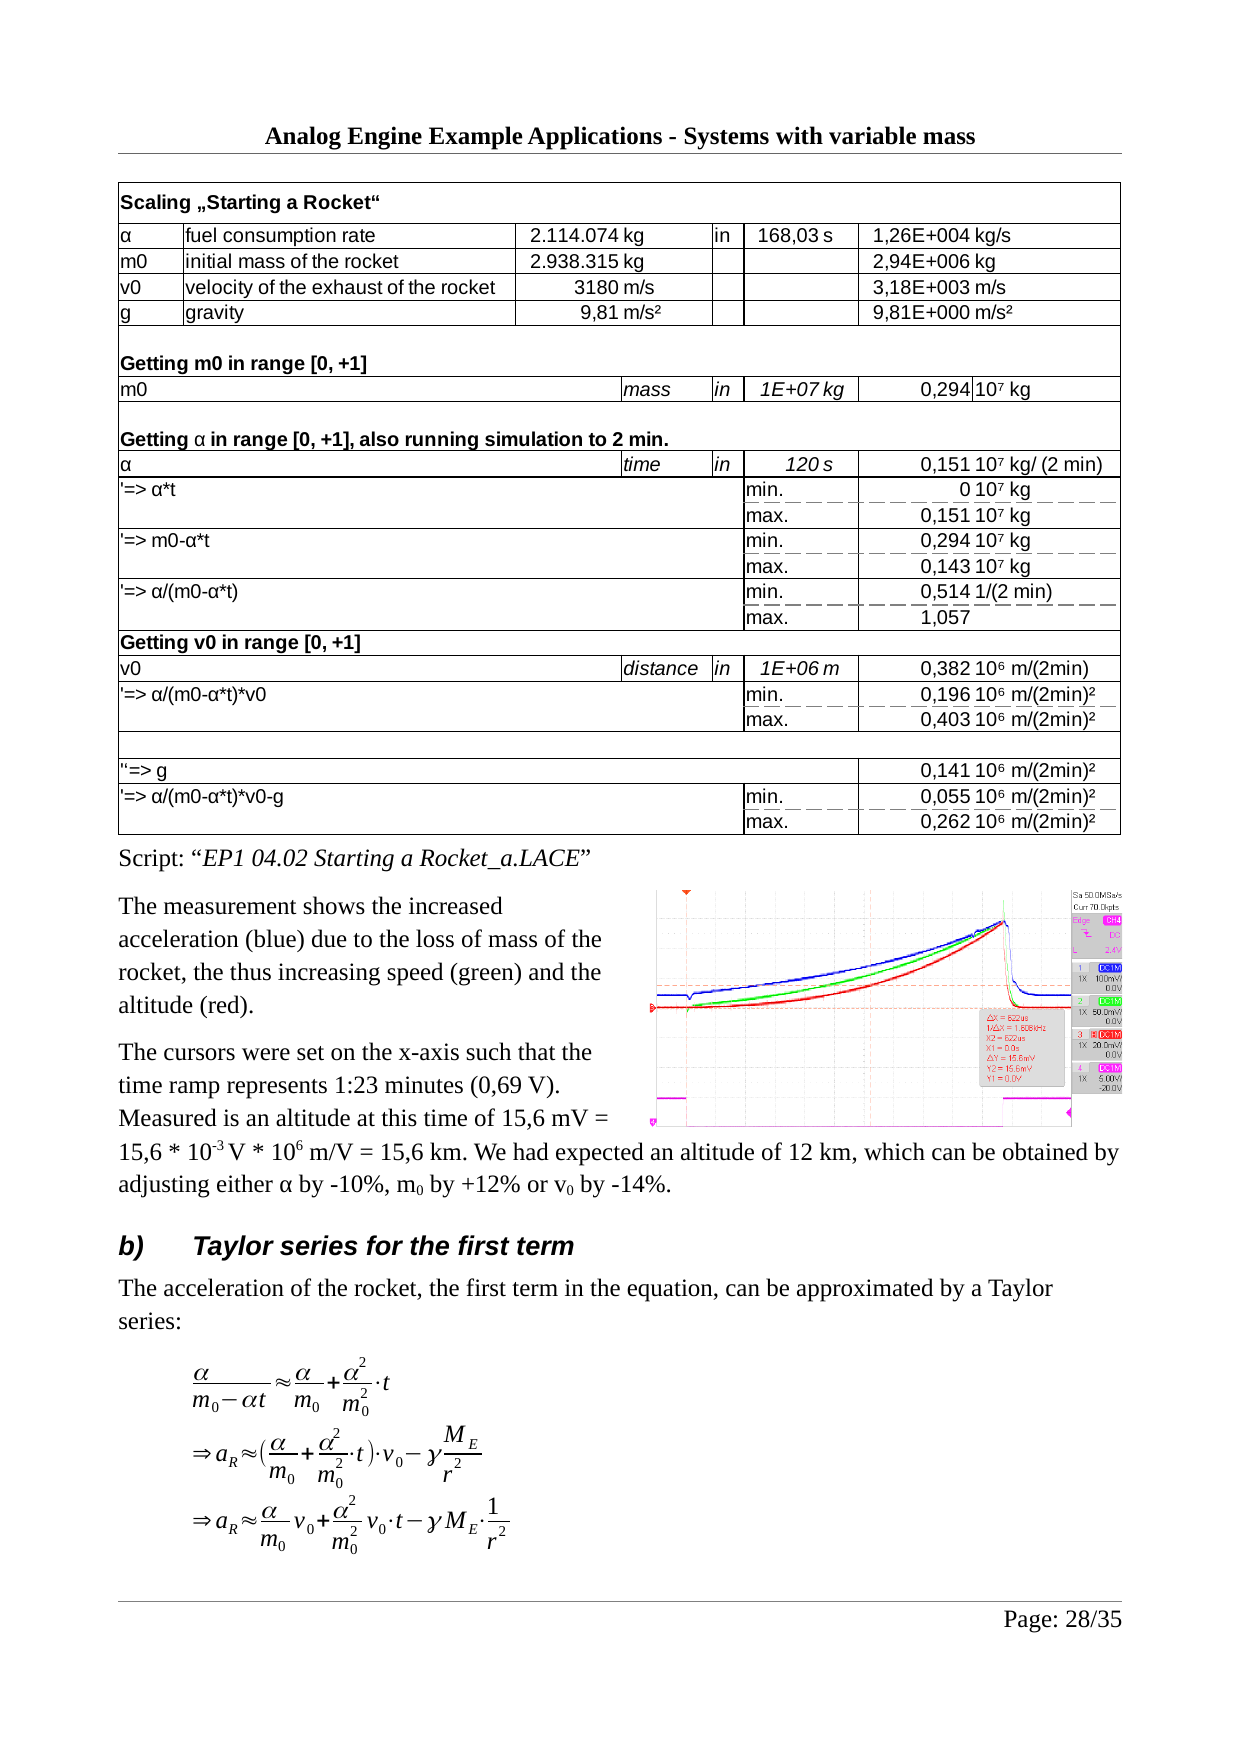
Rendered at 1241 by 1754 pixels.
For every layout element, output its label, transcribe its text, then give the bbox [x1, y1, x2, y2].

text The cursors were set on the x-axis such that the time ramp represents 1:23 minutes (0,69 V). Measured is an altitude at this time of 15,6 mV = 15,6 * 10-3 V * 106 m/V = 15,6 km. We had expected an altitude of 12 km, which can be obtained by adjusting either α by -10%, m0 by +12% or v0 by ‑14%. [118, 1037, 1122, 1198]
subtitle Taylor series for the first term [118, 1230, 1122, 1261]
picture [649, 890, 1123, 1127]
text The measurement shows the increased acceleration (blue) due to the loss of mass of the rocket, the thus increasing speed (green) and the altitude (red). [118, 891, 649, 1019]
text The acceleration of the rocket, the first term in the equation, can be approximated by a Taylor series: [118, 1273, 1122, 1335]
text Script: “EP1 04.02 Starting a Rocket_a.LACE” [118, 182, 1122, 872]
